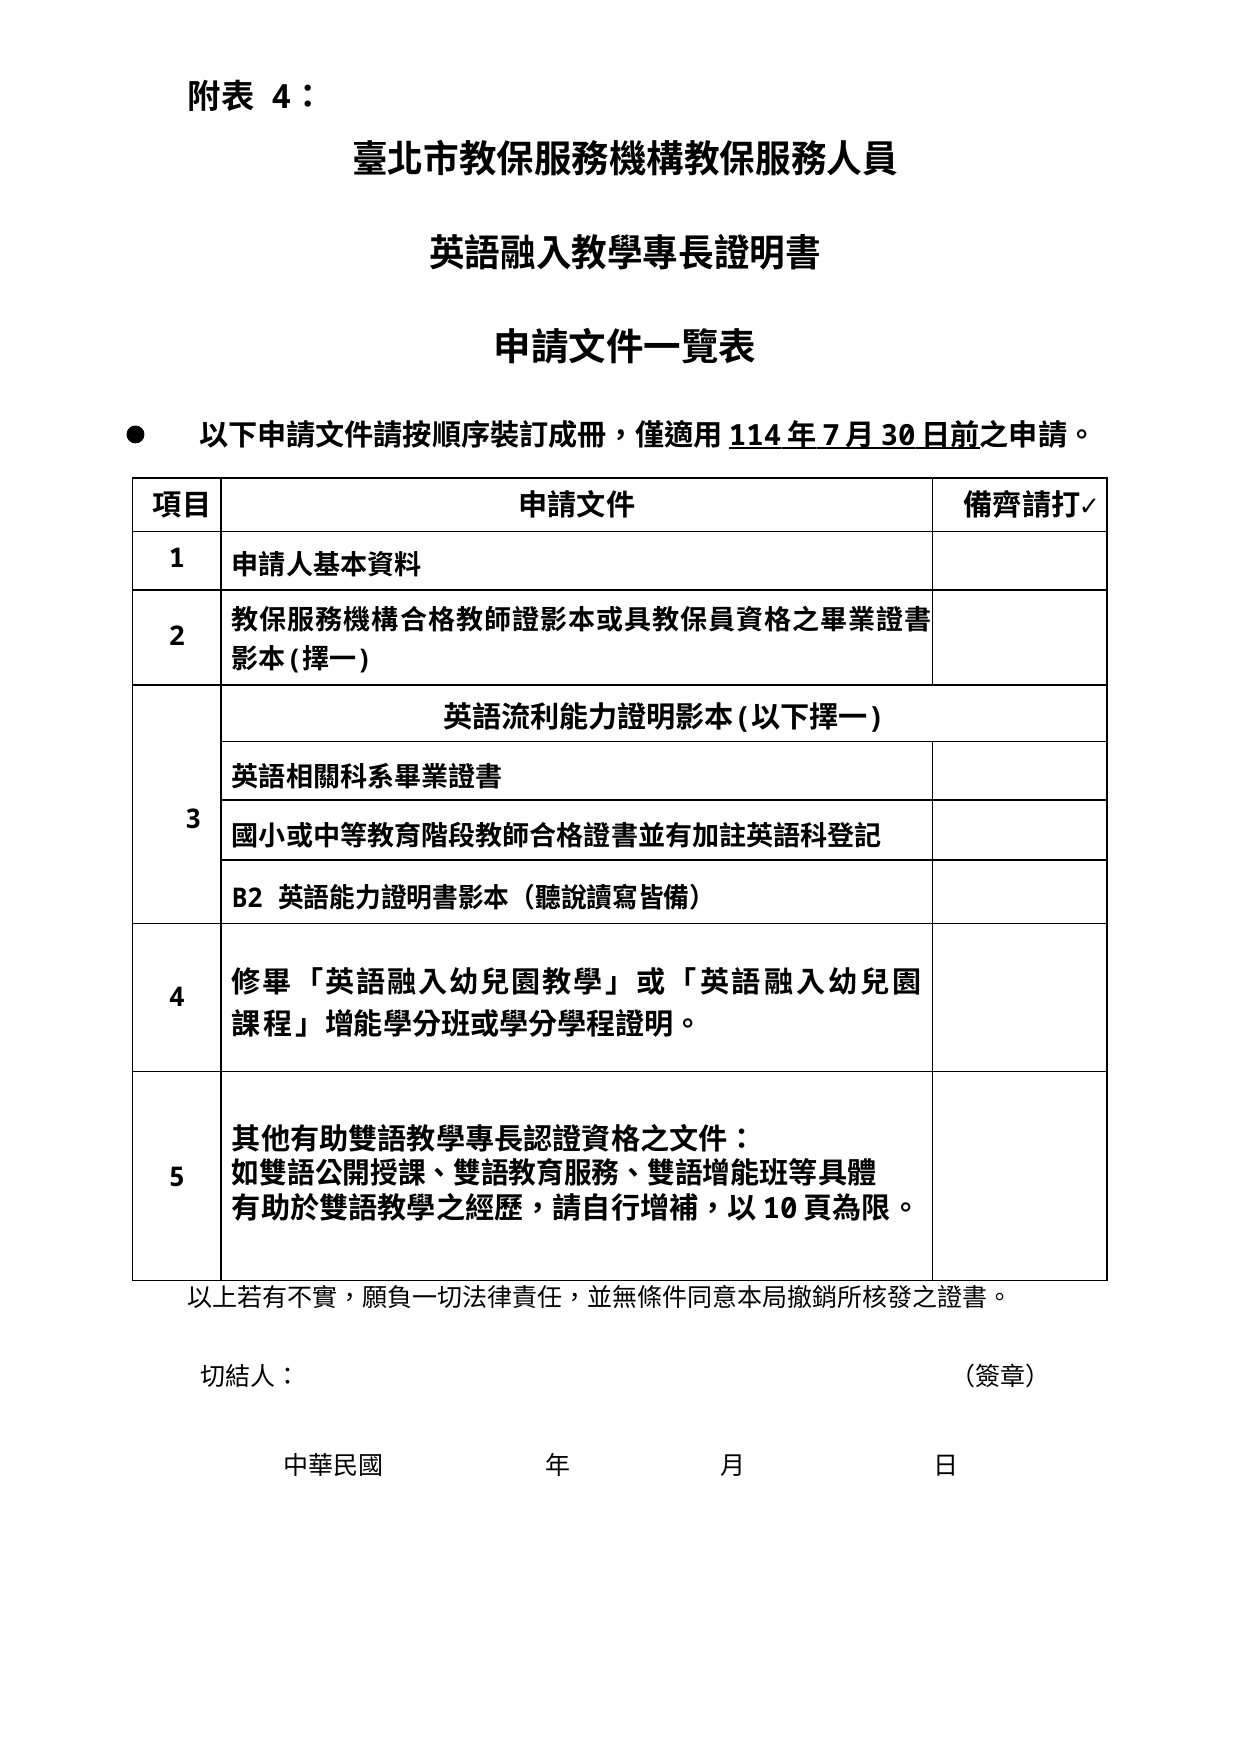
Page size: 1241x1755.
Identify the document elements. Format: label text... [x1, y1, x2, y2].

table_cell 3 [133, 686, 220, 923]
text 申請文件一覽表 [302, 317, 948, 371]
table_cell 教保服務機構合格教師證影本或具教保員資格之畢業證書影本(擇一) [222, 591, 932, 684]
table_cell 其他有助雙語教學專長認證資格之文件： 如雙語公開授課、雙語教育服務、雙語增能班等具體 有助於雙語教學之經歷，請自行增補，以10頁為限。 [222, 1072, 932, 1280]
text 臺北市教保服務機構教保服務人員 [302, 129, 948, 184]
text 中華民國 年 月 日 [121, 1446, 1120, 1482]
table_cell 英語流利能力證明影本(以下擇一) [222, 686, 1106, 741]
text 切結人： （簽章） [131, 1356, 1120, 1392]
table_cell 4 [133, 924, 220, 1071]
list 以下申請文件請按順序裝訂成冊，僅適用114年7月30日前之申請。 [121, 411, 1100, 453]
table_cell [933, 924, 1106, 1071]
table_cell [933, 1072, 1106, 1280]
table_cell 國小或中等教育階段教師合格證書並有加註英語科登記 [222, 801, 932, 859]
table_cell 申請人基本資料 [222, 532, 932, 589]
table_cell 2 [133, 591, 220, 684]
table_cell 修畢「英語融入幼兒園教學」或「英語融入幼兒園課程」增能學分班或學分學程證明。 [222, 924, 932, 1071]
table_cell [933, 532, 1106, 589]
table_cell 5 [133, 1072, 220, 1280]
table_cell 1 [133, 532, 220, 589]
table_cell B2 英語能力證明書影本（聽說讀寫皆備） [222, 861, 932, 923]
text 英語融入教學專長證明書 [302, 223, 948, 277]
text 附表 4： [187, 75, 1120, 117]
table_header 申請文件 [222, 479, 932, 531]
table_cell [933, 861, 1106, 923]
table_cell 英語相關科系畢業證書 [222, 742, 932, 799]
table_header 備齊請打✓ [933, 479, 1106, 531]
table_cell [933, 801, 1106, 859]
text 以上若有不實，願負一切法律責任，並無條件同意本局撤銷所核發之證書。 [187, 1281, 1120, 1312]
table_header 項目 [133, 479, 220, 531]
table_cell [933, 742, 1106, 799]
table_cell [933, 591, 1106, 684]
